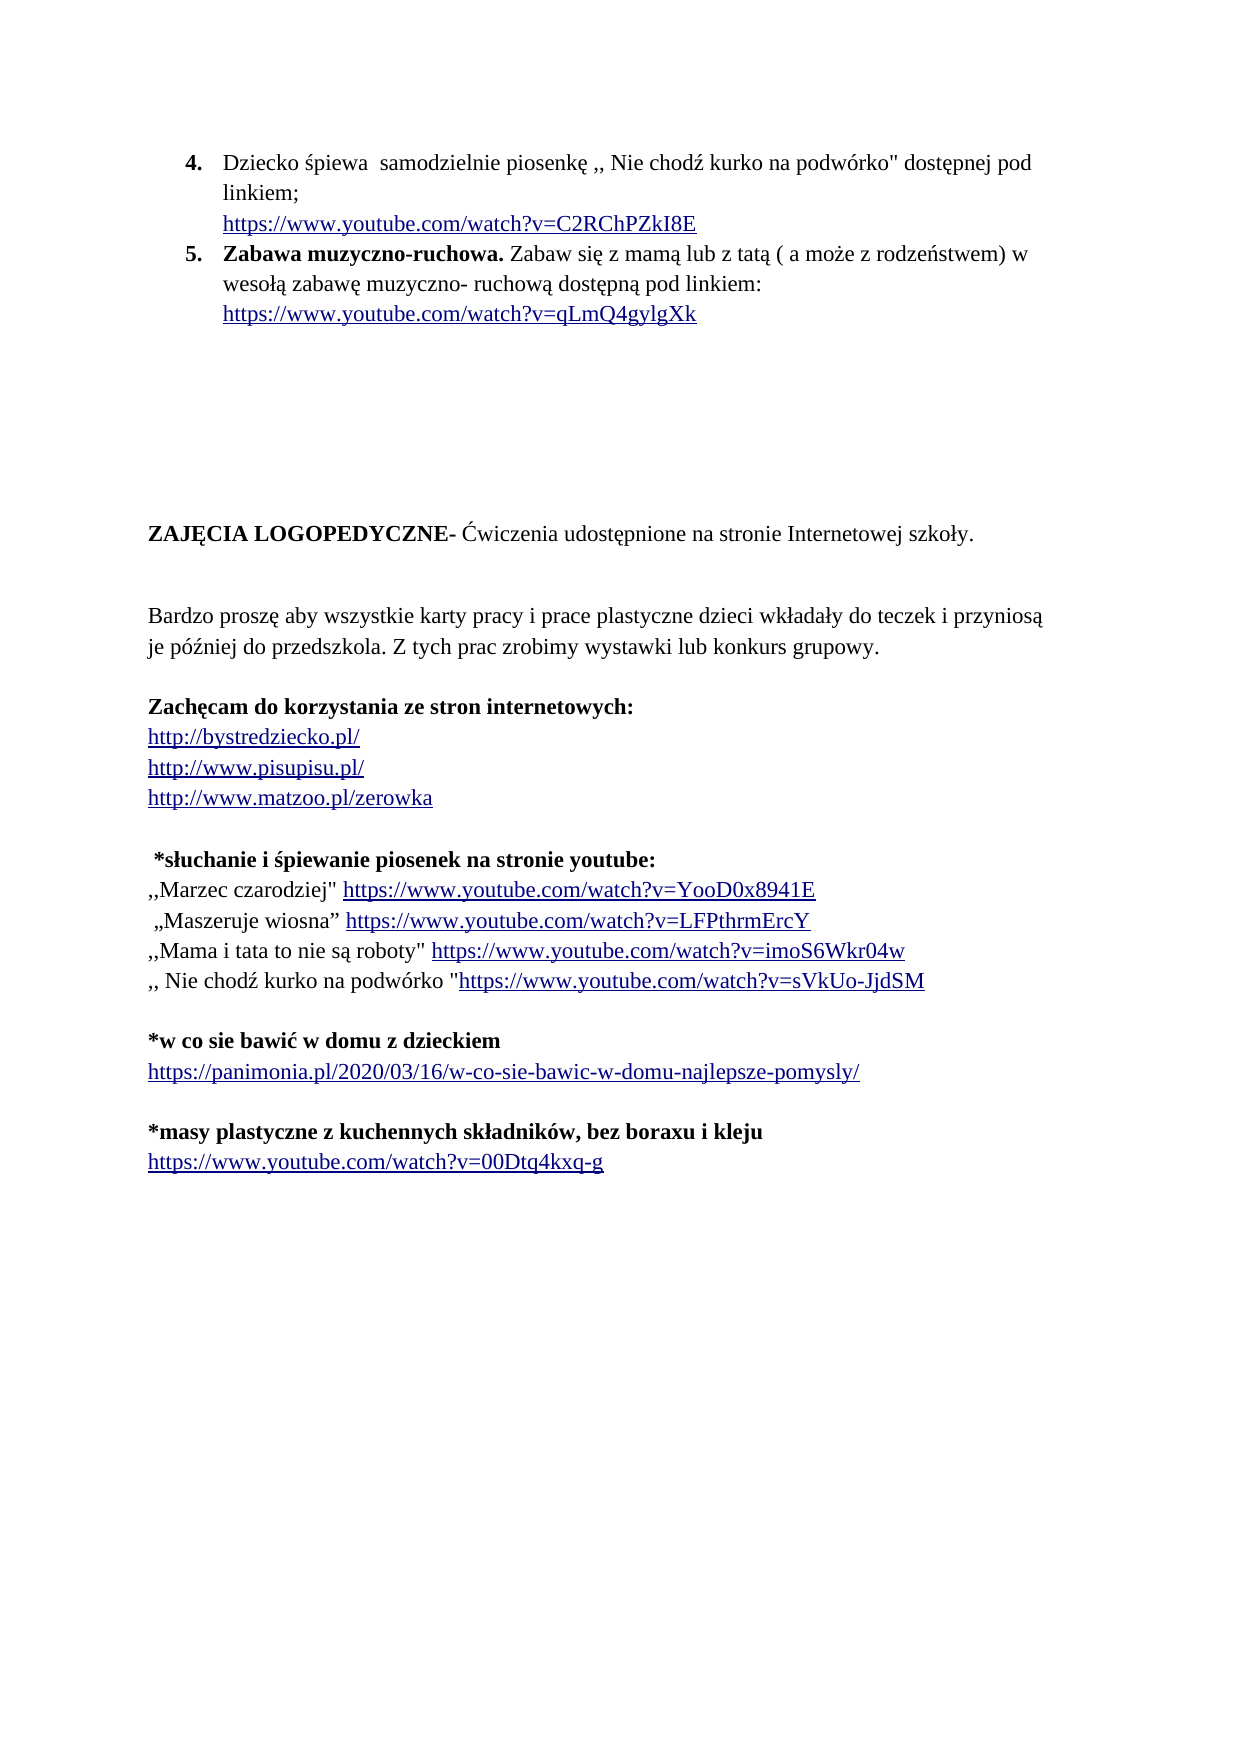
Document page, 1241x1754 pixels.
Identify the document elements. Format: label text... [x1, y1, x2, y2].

list Zabawa muzyczno-ruchowa. Zabaw się z mamą lub z tatą ( a może z rodzeństwem) w wesołą zabawę muzyczno- ruchową dostępną pod linkiem: [185, 240, 1093, 296]
text ,, Nie chodź kurko na podwórko "https://www.youtube.com/watch?v=sVkUo-JjdSM [148, 967, 1093, 993]
text http://www.matzoo.pl/zerowka [148, 784, 1093, 810]
text ,,Marzec czarodziej" https://www.youtube.com/watch?v=YooD0x8941E [148, 876, 1093, 903]
text *masy plastyczne z kuchennych składników, bez boraxu i kleju [148, 1118, 1093, 1144]
text https://www.youtube.com/watch?v=C2RChPZkI8E [223, 210, 1093, 236]
text *w co sie bawić w domu z dzieckiem [148, 1027, 1093, 1054]
text ,,Mama i tata to nie są roboty" https://www.youtube.com/watch?v=imoS6Wkr04w [148, 937, 1093, 963]
text Bardzo proszę aby wszystkie karty pracy i prace plastyczne dzieci wkładały do teczek i przyniosą [148, 603, 1093, 629]
text je później do przedszkola. Z tych prac zrobimy wystawki lub konkurs grupowy. [148, 633, 1093, 659]
text *słuchanie i śpiewanie piosenek na stronie youtube: [148, 846, 1093, 873]
text https://panimonia.pl/2020/03/16/w-co-sie-bawic-w-domu-najlepsze-pomysly/ [148, 1058, 1093, 1084]
text http://bystredziecko.pl/ [148, 723, 1093, 750]
text Zachęcam do korzystania ze stron internetowych: [148, 693, 1093, 719]
text http://www.pisupisu.pl/ [148, 754, 1093, 780]
list Dziecko śpiewa samodzielnie piosenkę ,, Nie chodź kurko na podwórko" dostępnej pod linkiem; [185, 148, 1093, 206]
text https://www.youtube.com/watch?v=00Dtq4kxq-g [148, 1148, 1093, 1175]
text ZAJĘCIA LOGOPEDYCZNE- Ćwiczenia udostępnione na stronie Internetowej szkoły. [148, 519, 1093, 547]
text https://www.youtube.com/watch?v=qLmQ4gylgXk [223, 300, 1093, 327]
text „Maszeruje wiosna” https://www.youtube.com/watch?v=LFPthrmErcY [148, 907, 1093, 933]
